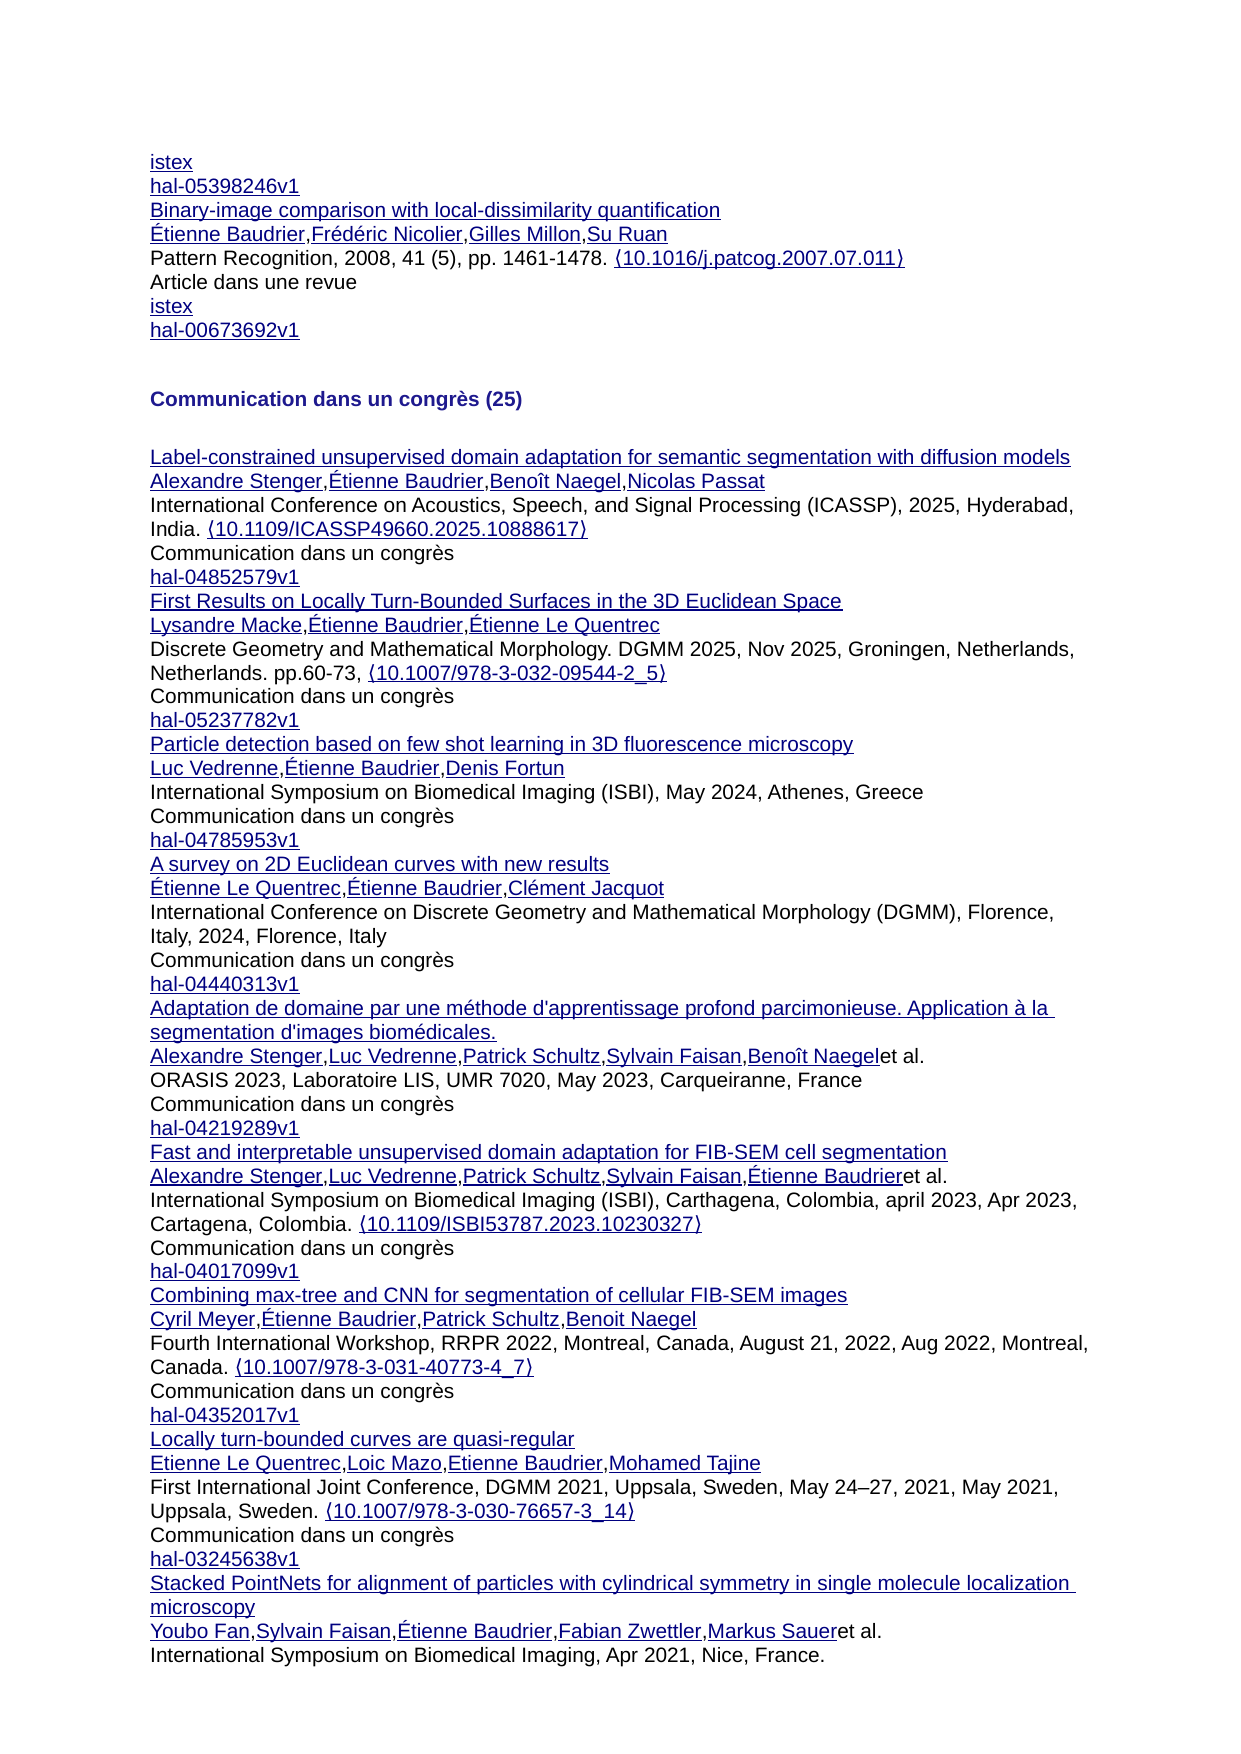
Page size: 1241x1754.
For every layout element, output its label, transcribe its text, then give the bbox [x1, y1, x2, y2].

table_cell First Results on Locally Turn-Bounded Surfaces in the 3D Euclidean Space Lysandre Macke,Étienne Baudrier,Étienne Le Quentrec Discrete Geometry and Mathematical Morphology. DGMM 2025, Nov 2025, Groningen, Netherlands, Netherlands. pp.60-73, ⟨10.1007/978-3-032-09544-2_5⟩ Communication dans un congrès hal-05237782v1 [150, 589, 1090, 732]
table_header Label-constrained unsupervised domain adaptation for semantic segmentation with diffusion models Alexandre Stenger,Étienne Baudrier,Benoît Naegel,Nicolas Passat International Conference on Acoustics, Speech, and Signal Processing (ICASSP), 2025, Hyderabad, India. ⟨10.1109/ICASSP49660.2025.10888617⟩ Communication dans un congrès hal-04852579v1 [150, 445, 1090, 588]
table_cell Adaptation de domaine par une méthode d'apprentissage profond parcimonieuse. Application à la segmentation d'images biomédicales. Alexandre Stenger,Luc Vedrenne,Patrick Schultz,Sylvain Faisan,Benoît Naegelet al. ORASIS 2023, Laboratoire LIS, UMR 7020, May 2023, Carqueiranne, France Communication dans un congrès hal-04219289v1 [150, 996, 1090, 1139]
table_cell Fast and interpretable unsupervised domain adaptation for FIB-SEM cell segmentation Alexandre Stenger,Luc Vedrenne,Patrick Schultz,Sylvain Faisan,Étienne Baudrieret al. International Symposium on Biomedical Imaging (ISBI), Carthagena, Colombia, april 2023, Apr 2023, Cartagena, Colombia. ⟨10.1109/ISBI53787.2023.10230327⟩ Communication dans un congrès hal-04017099v1 [150, 1140, 1090, 1283]
table_cell Combining max-tree and CNN for segmentation of cellular FIB-SEM images Cyril Meyer,Étienne Baudrier,Patrick Schultz,Benoit Naegel Fourth International Workshop, RRPR 2022, Montreal, Canada, August 21, 2022, Aug 2022, Montreal, Canada. ⟨10.1007/978-3-031-40773-4_7⟩ Communication dans un congrès hal-04352017v1 [150, 1283, 1090, 1427]
table_cell Stacked PointNets for alignment of particles with cylindrical symmetry in single molecule localization microscopy Youbo Fan,Sylvain Faisan,Étienne Baudrier,Fabian Zwettler,Markus Saueret al. International Symposium on Biomedical Imaging, Apr 2021, Nice, France. [150, 1571, 1090, 1667]
table_cell A survey on 2D Euclidean curves with new results Étienne Le Quentrec,Étienne Baudrier,Clément Jacquot International Conference on Discrete Geometry and Mathematical Morphology (DGMM), Florence, Italy, 2024, Florence, Italy Communication dans un congrès hal-04440313v1 [150, 852, 1090, 996]
table_cell Particle detection based on few shot learning in 3D fluorescence microscopy Luc Vedrenne,Étienne Baudrier,Denis Fortun International Symposium on Biomedical Imaging (ISBI), May 2024, Athenes, Greece Communication dans un congrès hal-04785953v1 [150, 732, 1090, 852]
table_cell Locally turn-bounded curves are quasi-regular Etienne Le Quentrec,Loic Mazo,Etienne Baudrier,Mohamed Tajine First International Joint Conference, DGMM 2021, Uppsala, Sweden, May 24–27, 2021, May 2021, Uppsala, Sweden. ⟨10.1007/978-3-030-76657-3_14⟩ Communication dans un congrès hal-03245638v1 [150, 1427, 1090, 1571]
table_cell Binary-image comparison with local-dissimilarity quantiﬁcation Étienne Baudrier,Frédéric Nicolier,Gilles Millon,Su Ruan Pattern Recognition, 2008, 41 (5), pp. 1461-1478. ⟨10.1016/j.patcog.2007.07.011⟩ Article dans une revue istex hal-00673692v1 [150, 198, 1090, 342]
table_cell istex hal-05398246v1 [150, 150, 1090, 198]
subtitle Communication dans un congrès (25) [150, 386, 1090, 410]
